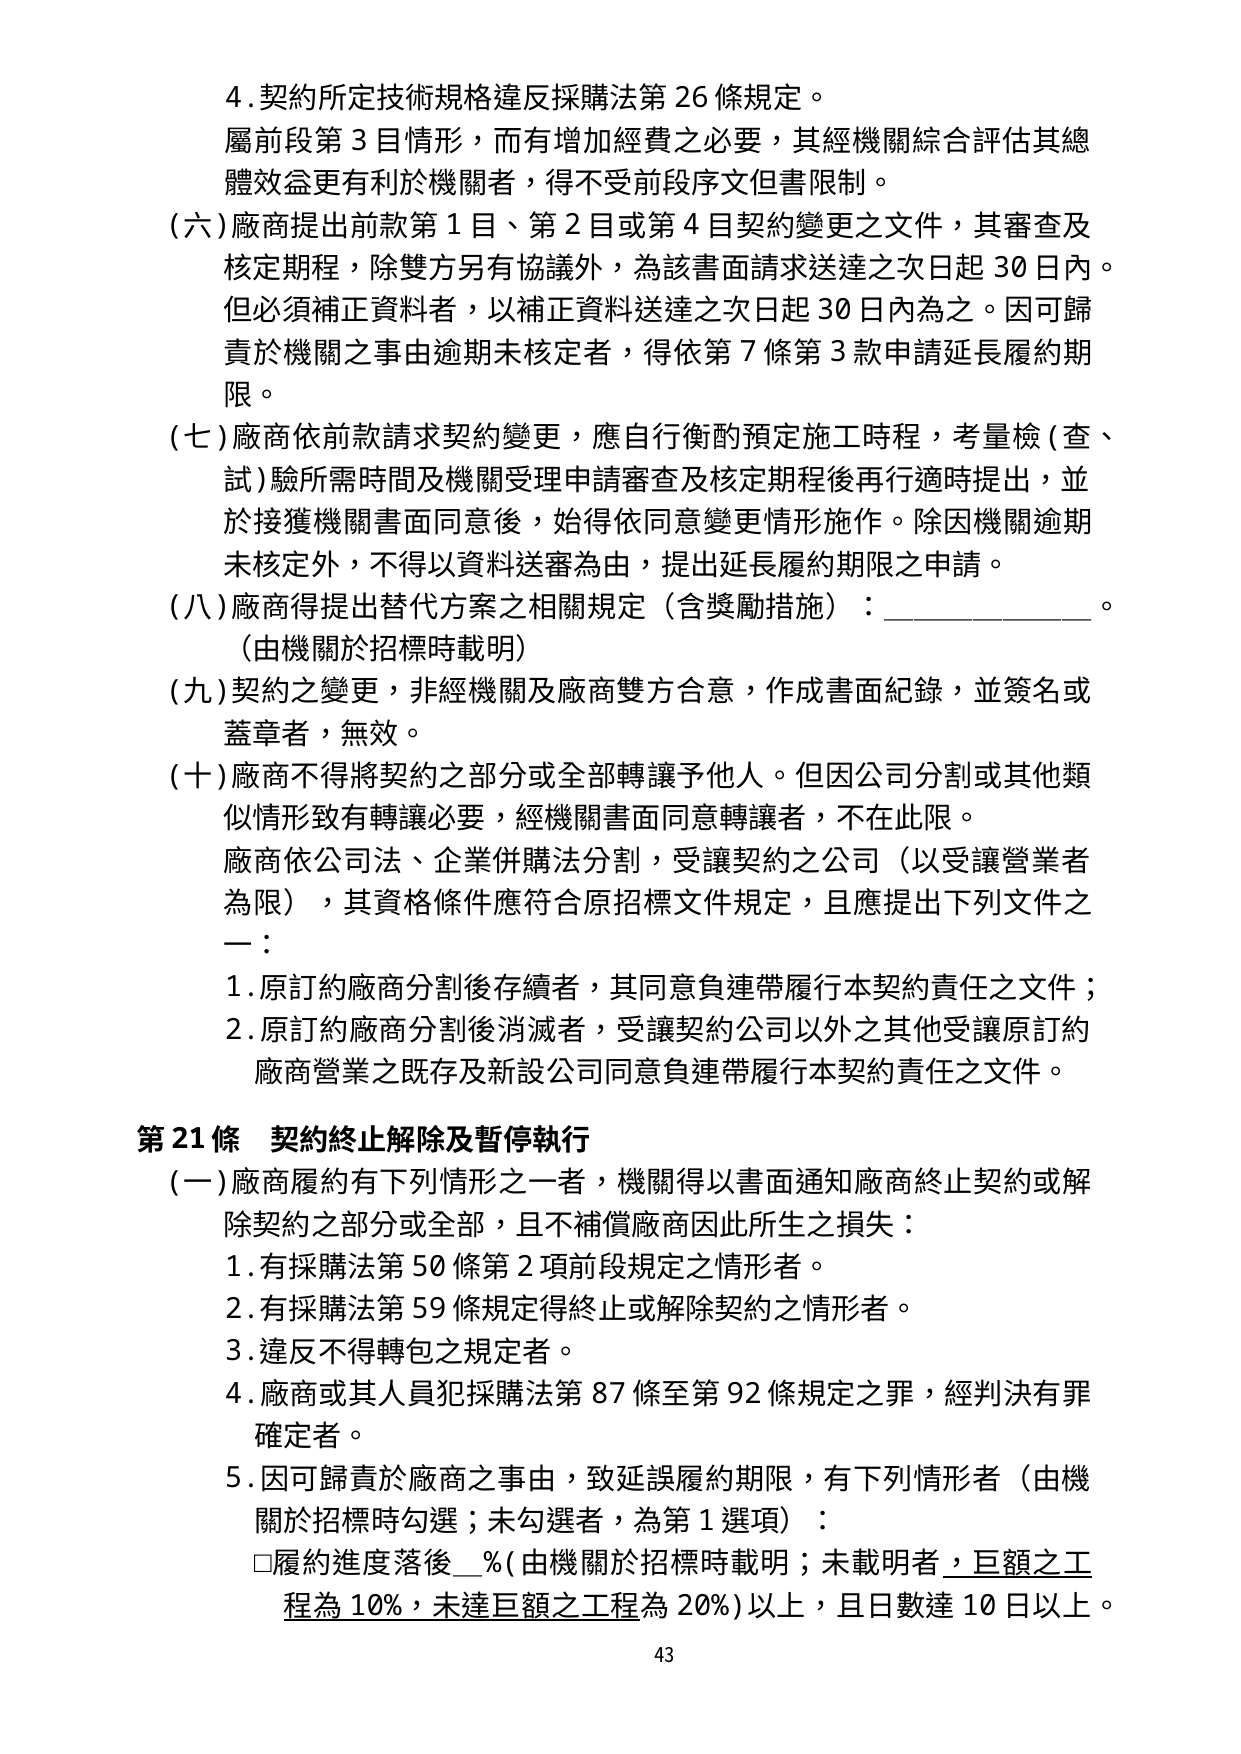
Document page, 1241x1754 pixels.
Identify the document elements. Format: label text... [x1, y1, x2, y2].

text (八)廠商得提出替代方案之相關規定（含獎勵措施）：＿＿＿＿＿＿＿。（由機關於招標時載明） [165, 583, 1092, 668]
text (九)契約之變更，非經機關及廠商雙方合意，作成書面紀錄，並簽名或蓋章者，無效。 [165, 668, 1092, 753]
text 1.原訂約廠商分割後存續者，其同意負連帶履行本契約責任之文件； [224, 964, 1092, 1007]
text 2.原訂約廠商分割後消滅者，受讓契約公司以外之其他受讓原訂約廠商營業之既存及新設公司同意負連帶履行本契約責任之文件。 [224, 1007, 1092, 1091]
text 第21條 契約終止解除及暫停執行 [136, 1116, 1092, 1159]
text (六)廠商提出前款第1目、第2目或第4目契約變更之文件，其審查及核定期程，除雙方另有協議外，為該書面請求送達之次日起30日內。但必須補正資料者，以補正資料送達之次日起30日內為之。因可歸責於機關之事由逾期未核定者，得依第7條第3款申請延長履約期限。 [165, 202, 1092, 414]
text 1.有採購法第50條第2項前段規定之情形者。 [224, 1243, 1092, 1286]
text 2.有採購法第59條規定得終止或解除契約之情形者。 [224, 1286, 1092, 1328]
text 屬前段第3目情形，而有增加經費之必要，其經機關綜合評估其總體效益更有利於機關者，得不受前段序文但書限制。 [224, 117, 1092, 202]
text (一)廠商履約有下列情形之一者，機關得以書面通知廠商終止契約或解除契約之部分或全部，且不補償廠商因此所生之損失： [165, 1159, 1092, 1243]
text 3.違反不得轉包之規定者。 [224, 1328, 1092, 1371]
text 5.因可歸責於廠商之事由，致延誤履約期限，有下列情形者（由機關於招標時勾選；未勾選者，為第1選項）： [224, 1455, 1092, 1540]
text 廠商依公司法、企業併購法分割，受讓契約之公司（以受讓營業者為限），其資格條件應符合原招標文件規定，且應提出下列文件之一： [223, 837, 1092, 964]
text (七)廠商依前款請求契約變更，應自行衡酌預定施工時程，考量檢(查、試)驗所需時間及機關受理申請審查及核定期程後再行適時提出，並於接獲機關書面同意後，始得依同意變更情形施作。除因機關逾期未核定外，不得以資料送審為由，提出延長履約期限之申請。 [165, 414, 1092, 583]
text (十)廠商不得將契約之部分或全部轉讓予他人。但因公司分割或其他類似情形致有轉讓必要，經機關書面同意轉讓者，不在此限。 [165, 753, 1092, 837]
text 4.契約所定技術規格違反採購法第26條規定。 [224, 75, 1092, 117]
text □履約進度落後＿%(由機關於招標時載明；未載明者，巨額之工程為10%，未達巨額之工程為20%)以上，且日數達10日以上。百分比之計算方式如下： [254, 1540, 1092, 1625]
text 4.廠商或其人員犯採購法第87條至第92條規定之罪，經判決有罪確定者。 [224, 1371, 1092, 1455]
